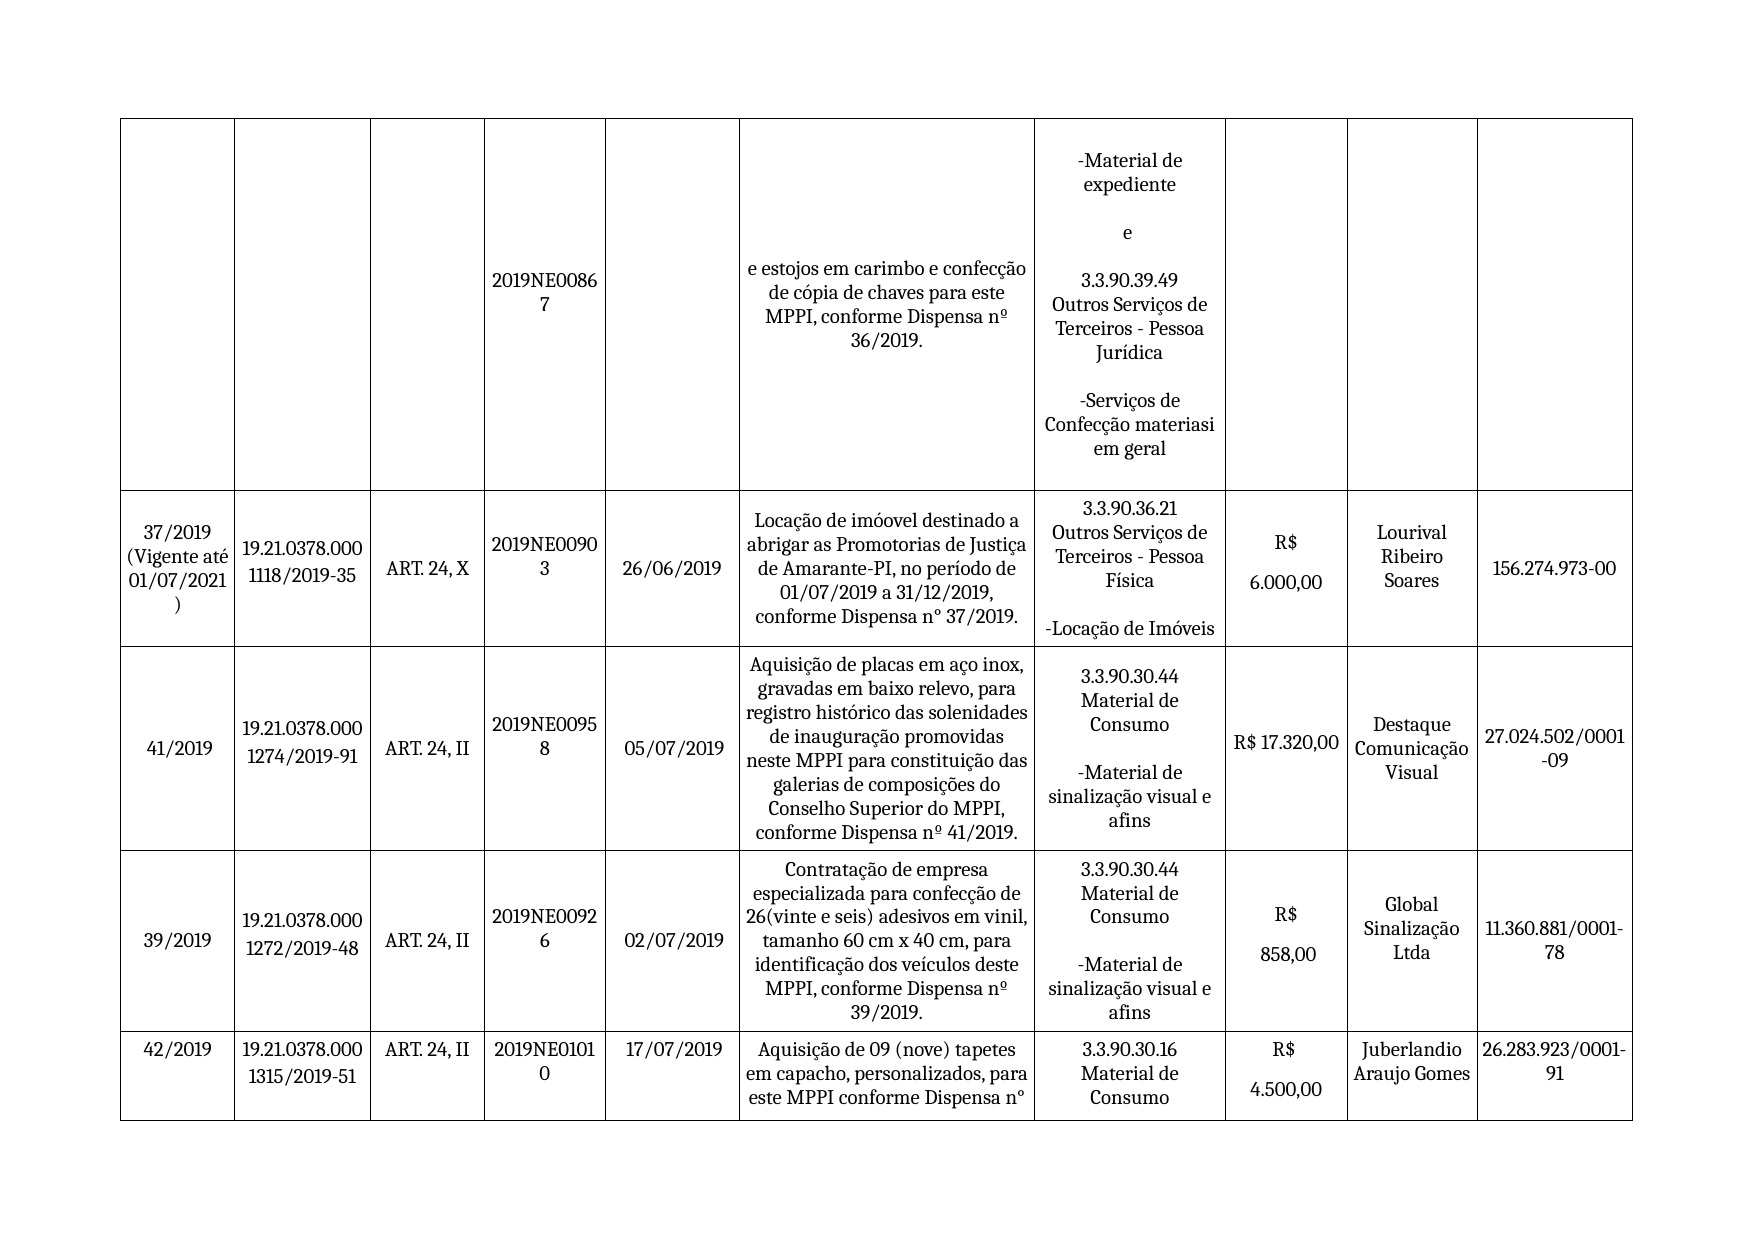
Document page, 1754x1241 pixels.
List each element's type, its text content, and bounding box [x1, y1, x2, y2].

table_cell R$ 4.500,00 [1226, 1032, 1347, 1119]
table_cell 3.3.90.30.44 Material de Consumo -Material de sinalização visual e afins [1035, 851, 1225, 1031]
table_cell 19.21.0378.0001274/2019-91 [235, 647, 370, 850]
table_cell ART. 24, II [371, 851, 484, 1031]
table_cell Global Sinalização Ltda [1348, 851, 1477, 1031]
table_cell 41/2019 [121, 647, 234, 850]
table_cell 2019NE01010 [485, 1032, 605, 1119]
table_cell 3.3.90.30.44 Material de Consumo -Material de sinalização visual e afins [1035, 647, 1225, 850]
table_cell -Material de expediente e 3.3.90.39.49 Outros Serviços de Terceiros - Pessoa Jurídica -Serviços de Confecção materiasi em geral [1035, 119, 1225, 490]
table_cell 26.283.923/0001-91 [1478, 1032, 1632, 1119]
table_cell [235, 119, 370, 490]
table_cell 11.360.881/0001-78 [1478, 851, 1632, 1031]
table_cell Aquisição de 09 (nove) tapetes em capacho, personalizados, para este MPPI conforme Dispensa n° [740, 1032, 1034, 1119]
table_cell e estojos em carimbo e confecção de cópia de chaves para este MPPI, conforme Dispensa nº 36/2019. [740, 119, 1034, 490]
table_cell Aquisição de placas em aço inox, gravadas em baixo relevo, para registro histórico das solenidades de inauguração promovidas neste MPPI para constituição das galerias de composições do Conselho Superior do MPPI, conforme Dispensa nº 41/2019. [740, 647, 1034, 850]
table_cell 2019NE00867 [485, 119, 605, 490]
table_cell 3.3.90.36.21 Outros Serviços de Terceiros - Pessoa Física -Locação de Imóveis [1035, 491, 1225, 646]
table_cell Lourival Ribeiro Soares [1348, 491, 1477, 646]
table_cell ART. 24, X [371, 491, 484, 646]
table_cell ART. 24, II [371, 1032, 484, 1119]
table_cell 2019NE00958 [485, 647, 605, 850]
table_cell 27.024.502/0001-09 [1478, 647, 1632, 850]
table_cell 17/07/2019 [606, 1032, 739, 1119]
table_cell 19.21.0378.0001315/2019-51 [235, 1032, 370, 1119]
table_cell 42/2019 [121, 1032, 234, 1119]
table_cell 3.3.90.30.16 Material de Consumo [1035, 1032, 1225, 1119]
table_cell R$ 6.000,00 [1226, 491, 1347, 646]
table_cell Juberlandio Araujo Gomes [1348, 1032, 1477, 1119]
table_cell 156.274.973-00 [1478, 491, 1632, 646]
table_cell Destaque Comunicação Visual [1348, 647, 1477, 850]
table_cell [606, 119, 739, 490]
table_cell Locação de imóovel destinado a abrigar as Promotorias de Justiça de Amarante-PI, no período de 01/07/2019 a 31/12/2019, conforme Dispensa n° 37/2019. [740, 491, 1034, 646]
table_cell 2019NE00903 [485, 491, 605, 646]
table_cell Contratação de empresa especializada para confecção de 26(vinte e seis) adesivos em vinil, tamanho 60 cm x 40 cm, para identificação dos veículos deste MPPI, conforme Dispensa nº 39/2019. [740, 851, 1034, 1031]
table_cell R$ 858,00 [1226, 851, 1347, 1031]
table_cell R$ 17.320,00 [1226, 647, 1347, 850]
table_cell [371, 119, 484, 490]
table_cell 37/2019 (Vigente até 01/07/2021) [121, 491, 234, 646]
table_cell [121, 119, 234, 490]
table_cell ART. 24, II [371, 647, 484, 850]
table_cell 2019NE00926 [485, 851, 605, 1031]
table_cell 02/07/2019 [606, 851, 739, 1031]
table_cell [1226, 119, 1347, 490]
table_cell [1478, 119, 1632, 490]
table_cell 19.21.0378.0001272/2019-48 [235, 851, 370, 1031]
table_cell [1348, 119, 1477, 490]
table_cell 19.21.0378.0001118/2019-35 [235, 491, 370, 646]
table_cell 26/06/2019 [606, 491, 739, 646]
table_cell 05/07/2019 [606, 647, 739, 850]
table_cell 39/2019 [121, 851, 234, 1031]
